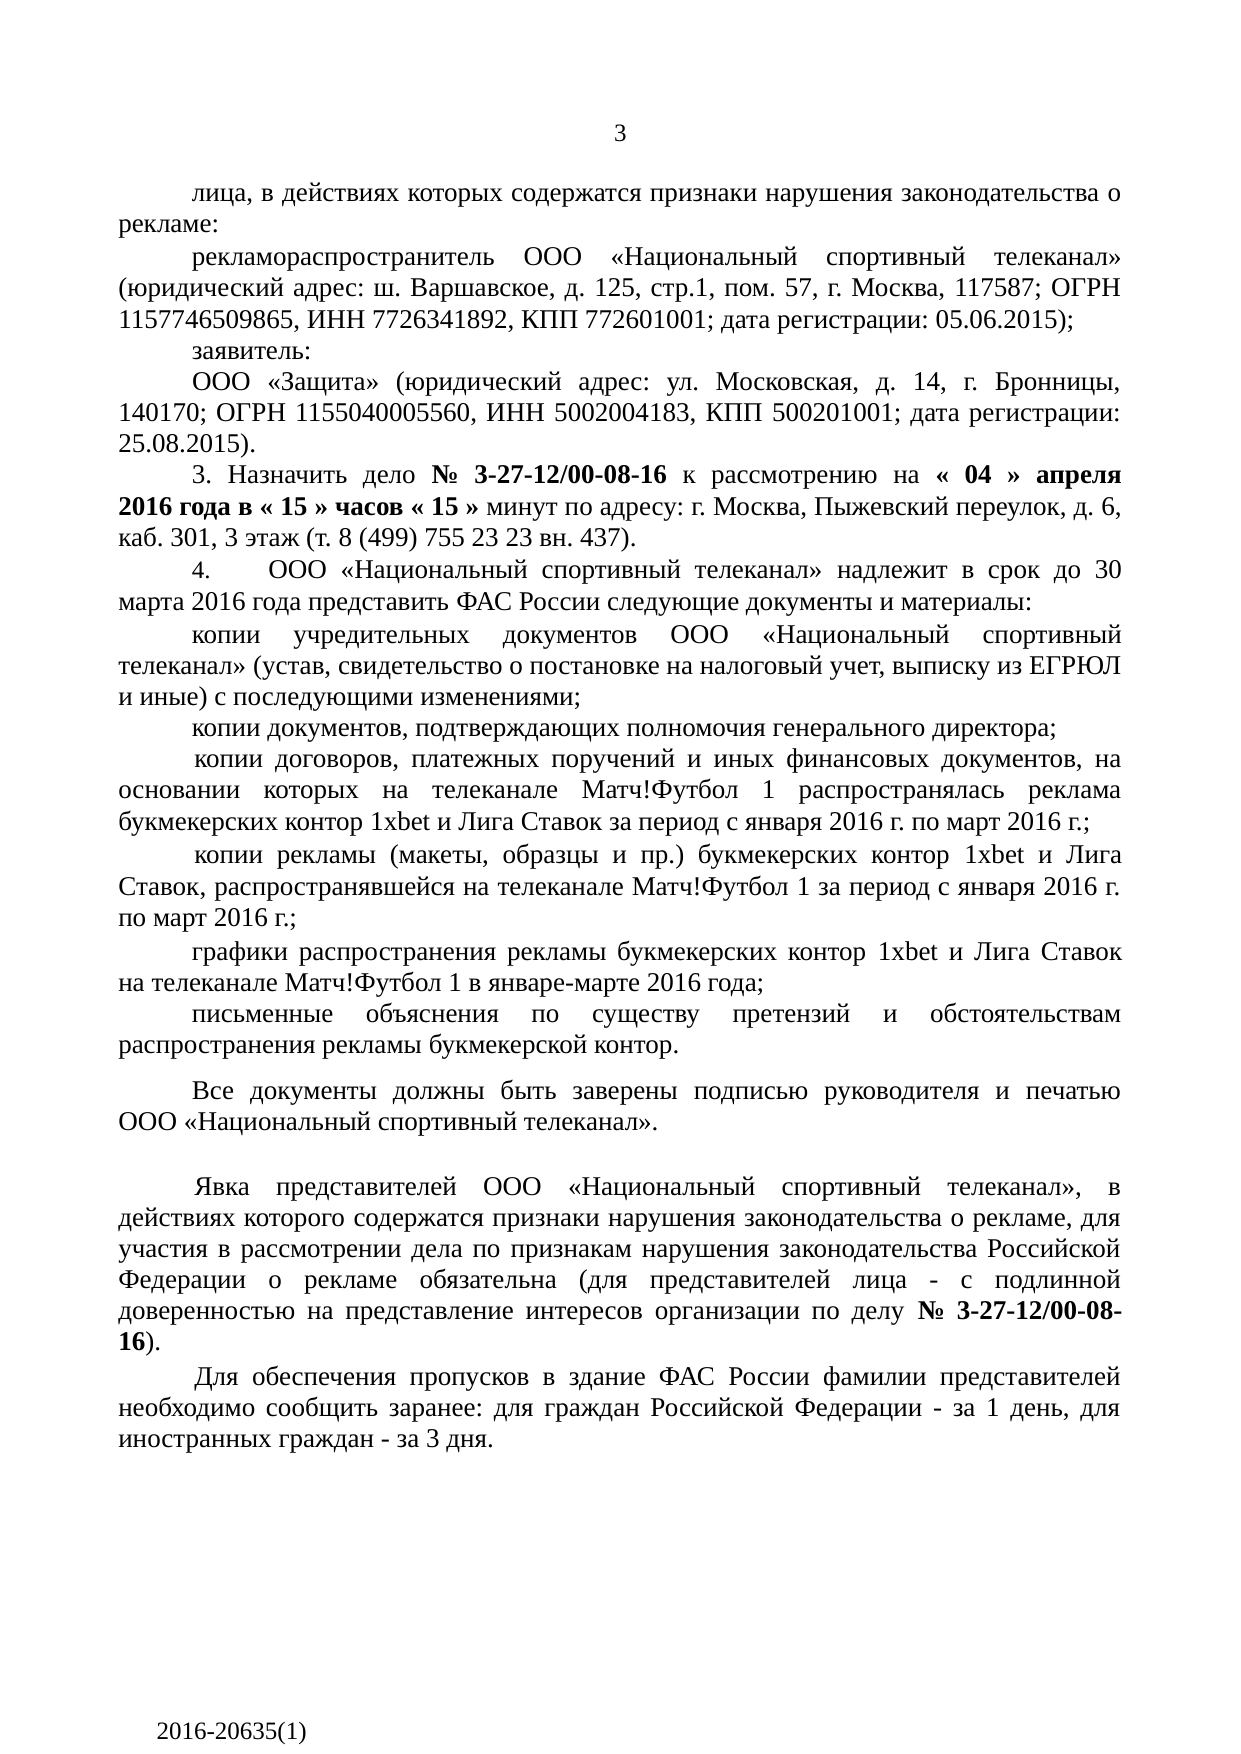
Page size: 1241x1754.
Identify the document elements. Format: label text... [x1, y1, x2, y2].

text 3. Назначить дело № 3-27-12/00-08-16 к рассмотрению на « 04 » апреля 2016 года в « 15 » часов « 15 » минут по адресу: г. Москва, Пыжевский переулок, д. 6, каб. 301, 3 этаж (т. 8 (499) 755 23 23 вн. 437). [118, 458, 1122, 552]
text копии рекламы (макеты, образцы и пр.) букмекерских контор 1xbet и Лига Ставок, распространявшейся на телеканале Матч!Футбол 1 за период с января 2016 г. по март 2016 г.; [118, 839, 1122, 932]
text копии документов, подтверждающих полномочия генерального директора; [118, 711, 1122, 742]
text лица, в действиях которых содержатся признаки нарушения законодательства о рекламе: [118, 176, 1122, 239]
text графики распространения рекламы букмекерских контор 1xbet и Лига Ставок на телеканале Матч!Футбол 1 в январе-марте 2016 года; [118, 935, 1122, 997]
text Все документы должны быть заверены подписью руководителя и печатью ООО «Национальный спортивный телеканал». [118, 1074, 1122, 1136]
text копии учредительных документов ООО «Национальный спортивный телеканал» (устав, свидетельство о постановке на налоговый учет, выписку из ЕГРЮЛ и иные) с последующими изменениями; [118, 618, 1122, 711]
text письменные объяснения по существу претензий и обстоятельствам распространения рекламы букмекерской контор. [118, 997, 1122, 1059]
text Для обеспечения пропусков в здание ФАС России фамилии представителей необходимо сообщить заранее: для граждан Российской Федерации - за 1 день, для иностранных граждан - за 3 дня. [118, 1359, 1122, 1453]
text Явка представителей ООО «Национальный спортивный телеканал», в действиях которого содержатся признаки нарушения законодательства о рекламе, для участия в рассмотрении дела по признакам нарушения законодательства Российской Федерации о рекламе обязательна (для представителей лица - с подлинной доверенностью на представление интересов организации по делу № 3-27-12/00-08-16). [118, 1170, 1122, 1357]
text рекламораспространитель ООО «Национальный спортивный телеканал» (юридический адрес: ш. Варшавское, д. 125, стр.1, пом. 57, г. Москва, 117587; ОГРН 1157746509865, ИНН 7726341892, КПП 772601001; дата регистрации: 05.06.2015); [118, 240, 1122, 334]
list ООО «Национальный спортивный телеканал» надлежит в срок до 30 марта 2016 года представить ФАС России следующие документы и материалы: [118, 554, 1122, 616]
text ООО «Защита» (юридический адрес: ул. Московская, д. 14, г. Бронницы, 140170; ОГРН 1155040005560, ИНН 5002004183, КПП 500201001; дата регистрации: 25.08.2015). [118, 365, 1122, 458]
text копии договоров, платежных поручений и иных финансовых документов, на основании которых на телеканале Матч!Футбол 1 распространялась реклама букмекерских контор 1xbet и Лига Ставок за период с января 2016 г. по март 2016 г.; [118, 742, 1122, 836]
text заявитель: [118, 334, 1122, 365]
